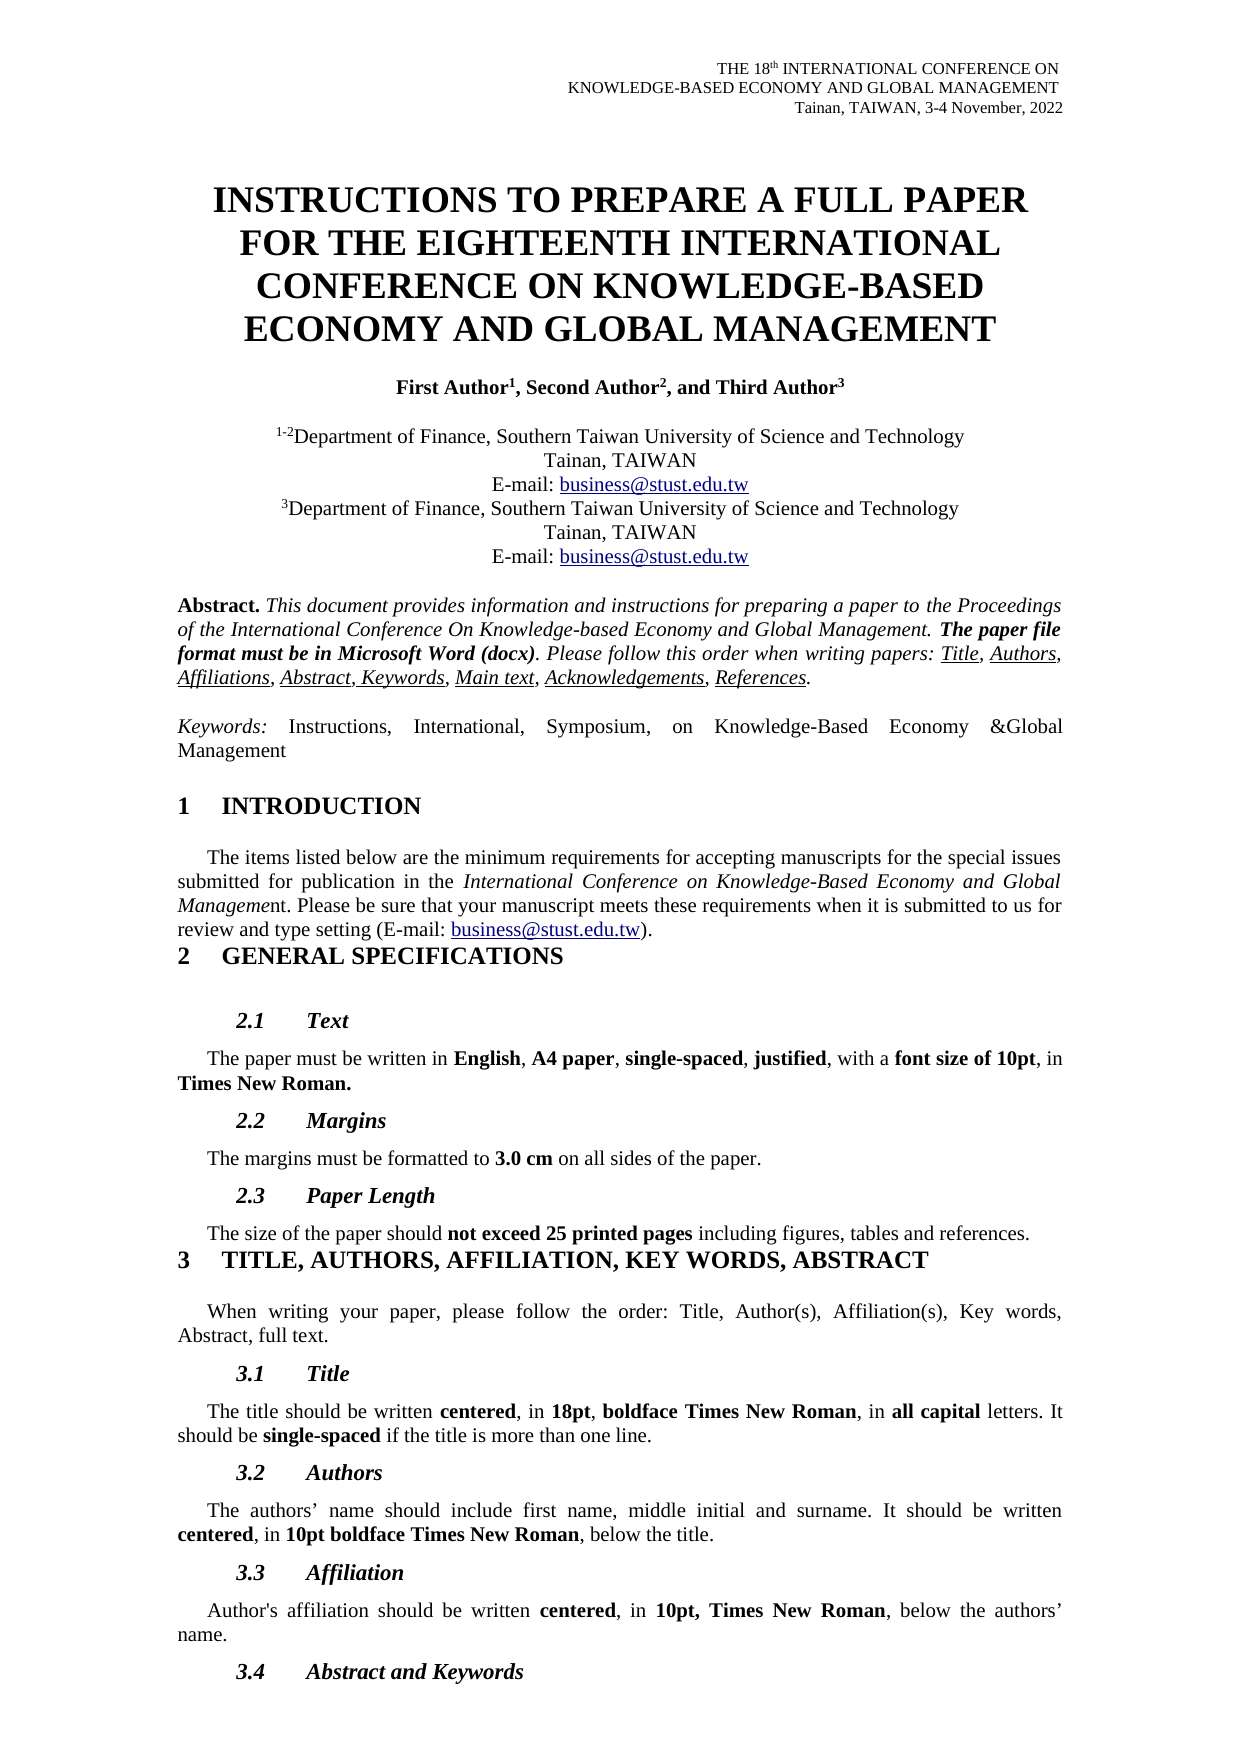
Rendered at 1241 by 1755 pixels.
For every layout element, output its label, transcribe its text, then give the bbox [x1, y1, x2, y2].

text First Author1, Second Author2, and Third Author3 [177, 375, 1063, 399]
text E-mail: business@stust.edu.tw [177, 472, 1063, 496]
text Keywords: Instructions, International, Symposium, on Knowledge-Based Economy &Global Management [177, 714, 1063, 762]
text Author's affiliation should be written centered, in 10pt, Times New Roman, below the authors’ name. [177, 1597, 1063, 1646]
text The authors’ name should include first name, middle initial and surname. It should be written centered, in 10pt boldface Times New Roman, below the title. [177, 1498, 1063, 1546]
list Paper Length [236, 1182, 1063, 1209]
text Tainan, TAIWAN [177, 520, 1063, 544]
title TITLE, AUTHORS, AFFILIATION, KEY WORDS, ABSTRACT [177, 1245, 1063, 1274]
text E-mail: business@stust.edu.tw [177, 544, 1063, 568]
list Affiliation [236, 1559, 1063, 1585]
text 1-2Department of Finance, Southern Taiwan University of Science and Technology [177, 424, 1063, 448]
text Abstract. This document provides information and instructions for preparing a paper to the Proceedings of the International Conference On Knowledge-based Economy and Global Management. The paper file format must be in Microsoft Word (docx). Please follow this order when writing papers: Title, Authors, Affiliations, Abstract, Keywords, Main text, Acknowledgements, References. [177, 593, 1063, 689]
text The title should be written centered, in 18pt, boldface Times New Roman, in all capital letters. It should be single-spaced if the title is more than one line. [177, 1398, 1063, 1447]
text Tainan, TAIWAN [177, 448, 1063, 472]
title GENERAL SPECIFICATIONS [177, 941, 1063, 970]
text The margins must be formatted to 3.0 cm on all sides of the paper. [177, 1146, 1063, 1170]
text 3Department of Finance, Southern Taiwan University of Science and Technology [177, 496, 1063, 520]
list Text [236, 1007, 1063, 1034]
title INSTRUCTIONS to prepare A Full PAPER FOR the EIGHTEENTH International Conference On Knowledge-based Economy and Global Management [177, 177, 1063, 350]
text The items listed below are the minimum requirements for accepting manuscripts for the special issues submitted for publication in the International Conference on Knowledge-Based Economy and Global Management. Please be sure that your manuscript meets these requirements when it is submitted to us for review and type setting (E-mail: business@stust.edu.tw). [177, 845, 1063, 941]
text The size of the paper should not exceed 25 printed pages including figures, tables and references. [177, 1221, 1063, 1245]
text The paper must be written in English, A4 paper, single-spaced, justified, with a font size of 10pt, in Times New Roman. [177, 1046, 1063, 1094]
list Abstract and Keywords [236, 1658, 1063, 1684]
text When writing your paper, please follow the order: Title, Author(s), Affiliation(s), Key words, Abstract, full text. [177, 1299, 1063, 1347]
list Title [236, 1360, 1063, 1386]
title INTRODUCTION [177, 791, 1063, 820]
list Authors [236, 1459, 1063, 1486]
list Margins [236, 1107, 1063, 1133]
